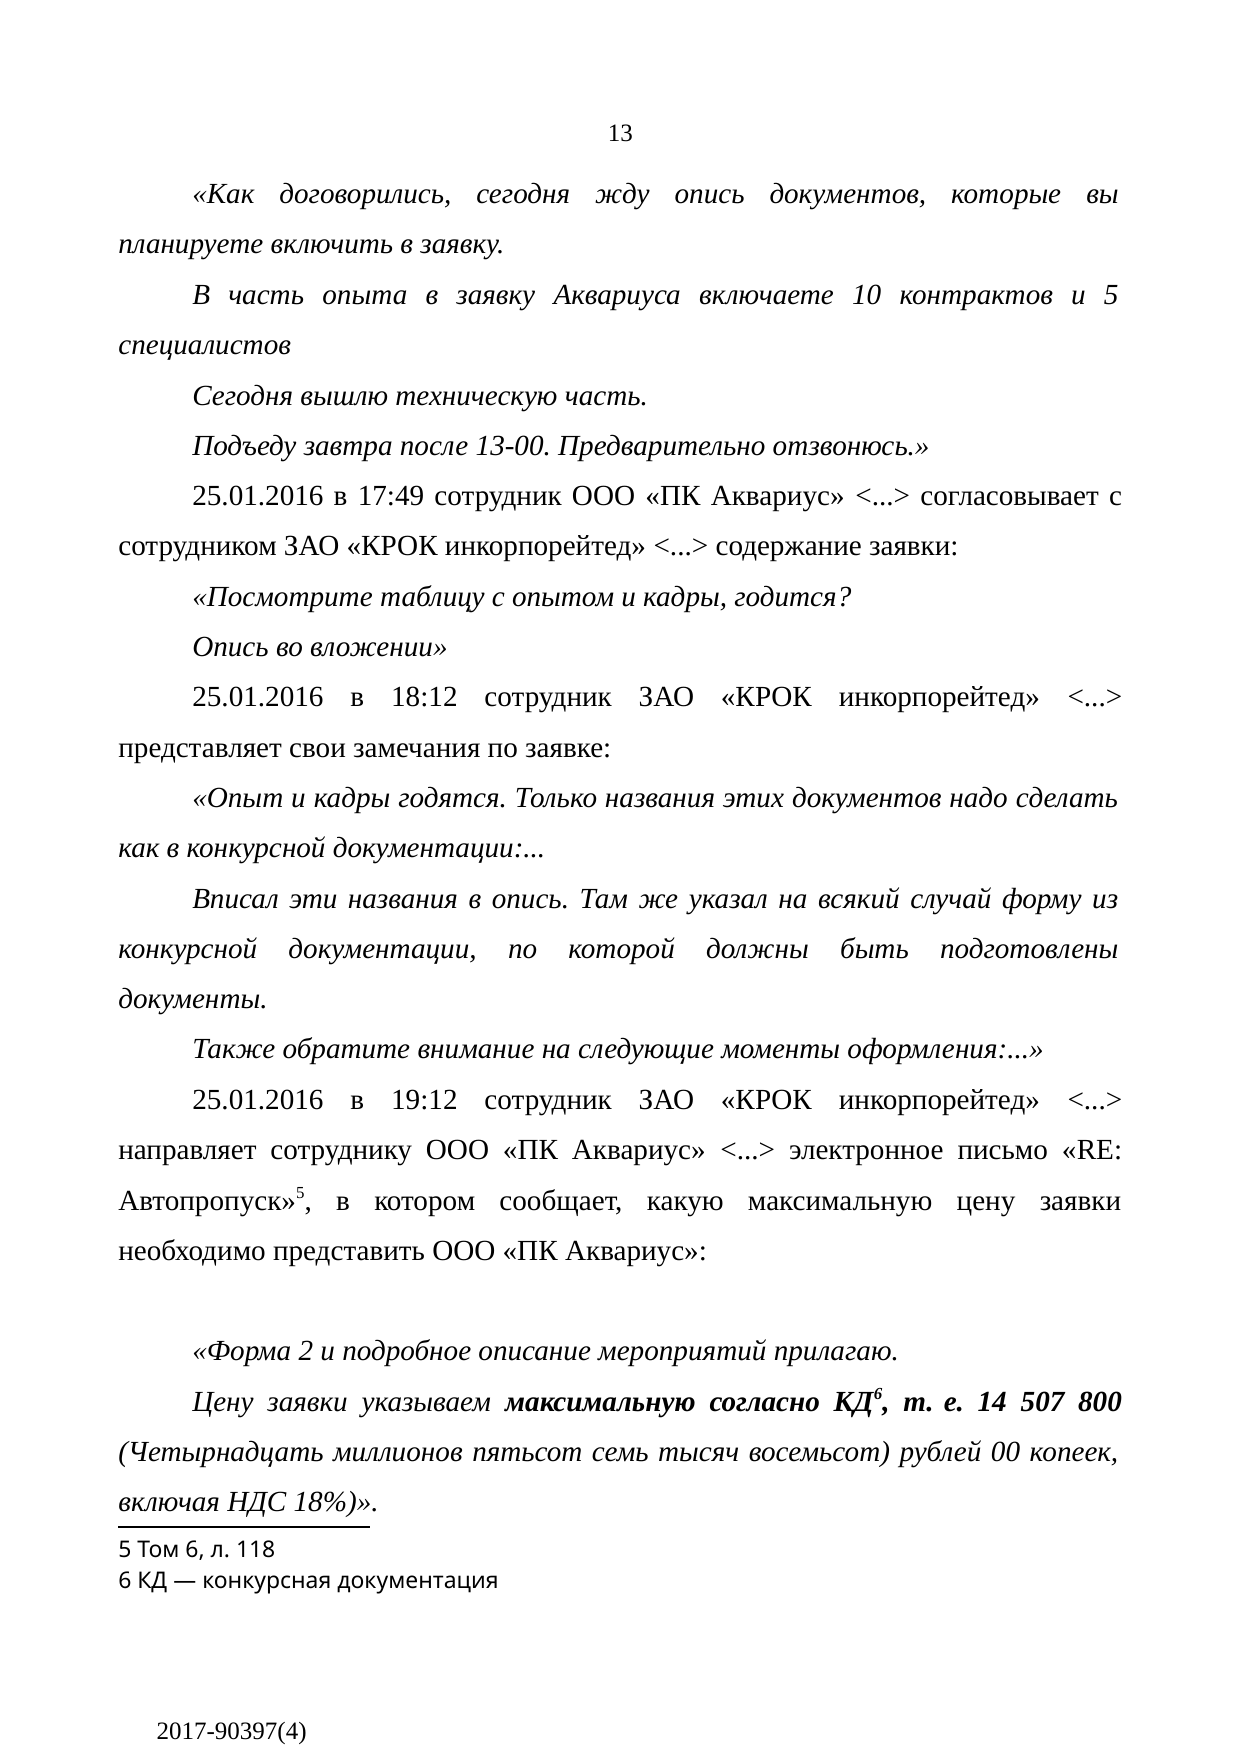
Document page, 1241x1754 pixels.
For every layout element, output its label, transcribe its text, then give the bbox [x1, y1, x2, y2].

text «Форма 2 и подробное описание мероприятий прилагаю. [118, 1333, 1122, 1367]
text 25.01.2016 в 17:49 сотрудник ООО «ПК Аквариус» <...> согласовывает с сотрудником ЗАО «КРОК инкорпорейтед» <...> содержание заявки: [118, 478, 1122, 562]
text Сегодня вышлю техническую часть. [118, 378, 1122, 411]
text «Опыт и кадры годятся. Только названия этих документов надо сделать как в конкурсной документации:... [118, 780, 1122, 864]
text Также обратите внимание на следующие моменты оформления:...» [118, 1032, 1122, 1065]
text «Как договорились, сегодня жду опись документов, которые вы планируете включить в заявку. [118, 176, 1122, 260]
text Опись во вложении» [118, 629, 1122, 663]
text Подъеду завтра после 13-00. Предварительно отзвонюсь.» [118, 428, 1122, 461]
text В часть опыта в заявку Аквариуса включаете 10 контрактов и 5 специалистов [118, 277, 1122, 361]
text 25.01.2016 в 19:12 сотрудник ЗАО «КРОК инкорпорейтед» <...> направляет сотруднику ООО «ПК Аквариус» <...> электронное письмо «RE: Автопропуск», в котором сообщает, какую максимальную цену заявки необходимо представить ООО «ПК Аквариус»: [118, 1082, 1122, 1266]
text Вписал эти названия в опись. Там же указал на всякий случай форму из конкурсной документации, по которой должны быть подготовлены документы. [118, 881, 1122, 1015]
text Том 6, л. 118 [118, 1533, 1122, 1564]
text КД — конкурсная документация [118, 1564, 1122, 1595]
text Цену заявки указываем максимальную согласно КД, т. е. 14 507 800 (Четырнадцать миллионов пятьсот семь тысяч восемьсот) рублей 00 копеек, включая НДС 18%)». [118, 1384, 1122, 1518]
text «Посмотрите таблицу с опытом и кадры, годится? [118, 579, 1122, 612]
text 25.01.2016 в 18:12 сотрудник ЗАО «КРОК инкорпорейтед» <...> представляет свои замечания по заявке: [118, 679, 1122, 763]
